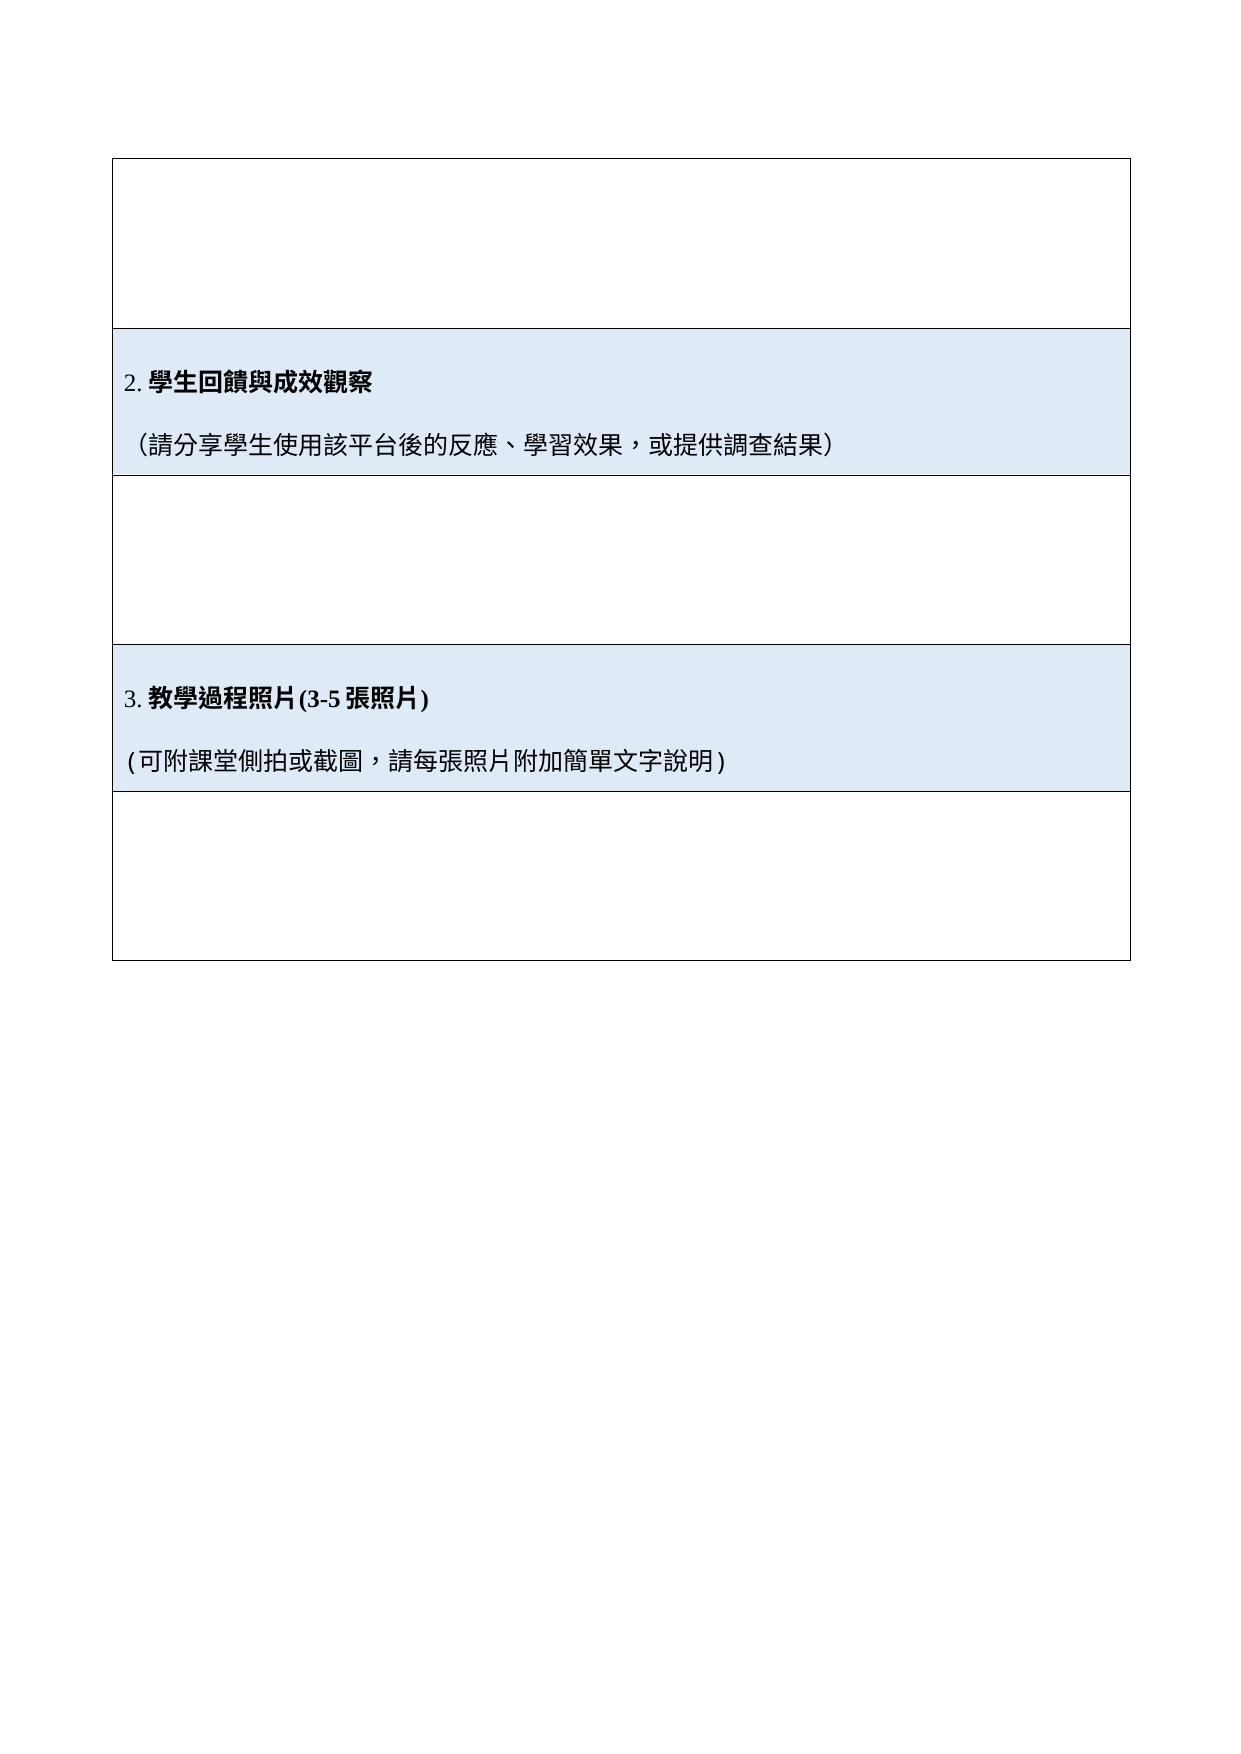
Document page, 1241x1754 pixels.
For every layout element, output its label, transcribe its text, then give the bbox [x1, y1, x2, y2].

table_cell [113, 159, 1130, 328]
table_cell [113, 476, 1130, 644]
table_cell [113, 792, 1130, 960]
table_cell 3. 教學過程照片(3-5張照片) (可附課堂側拍或截圖，請每張照片附加簡單文字說明) [113, 645, 1130, 791]
table_cell 2. 學生回饋與成效觀察 （請分享學生使用該平台後的反應、學習效果，或提供調查結果） [113, 329, 1130, 474]
